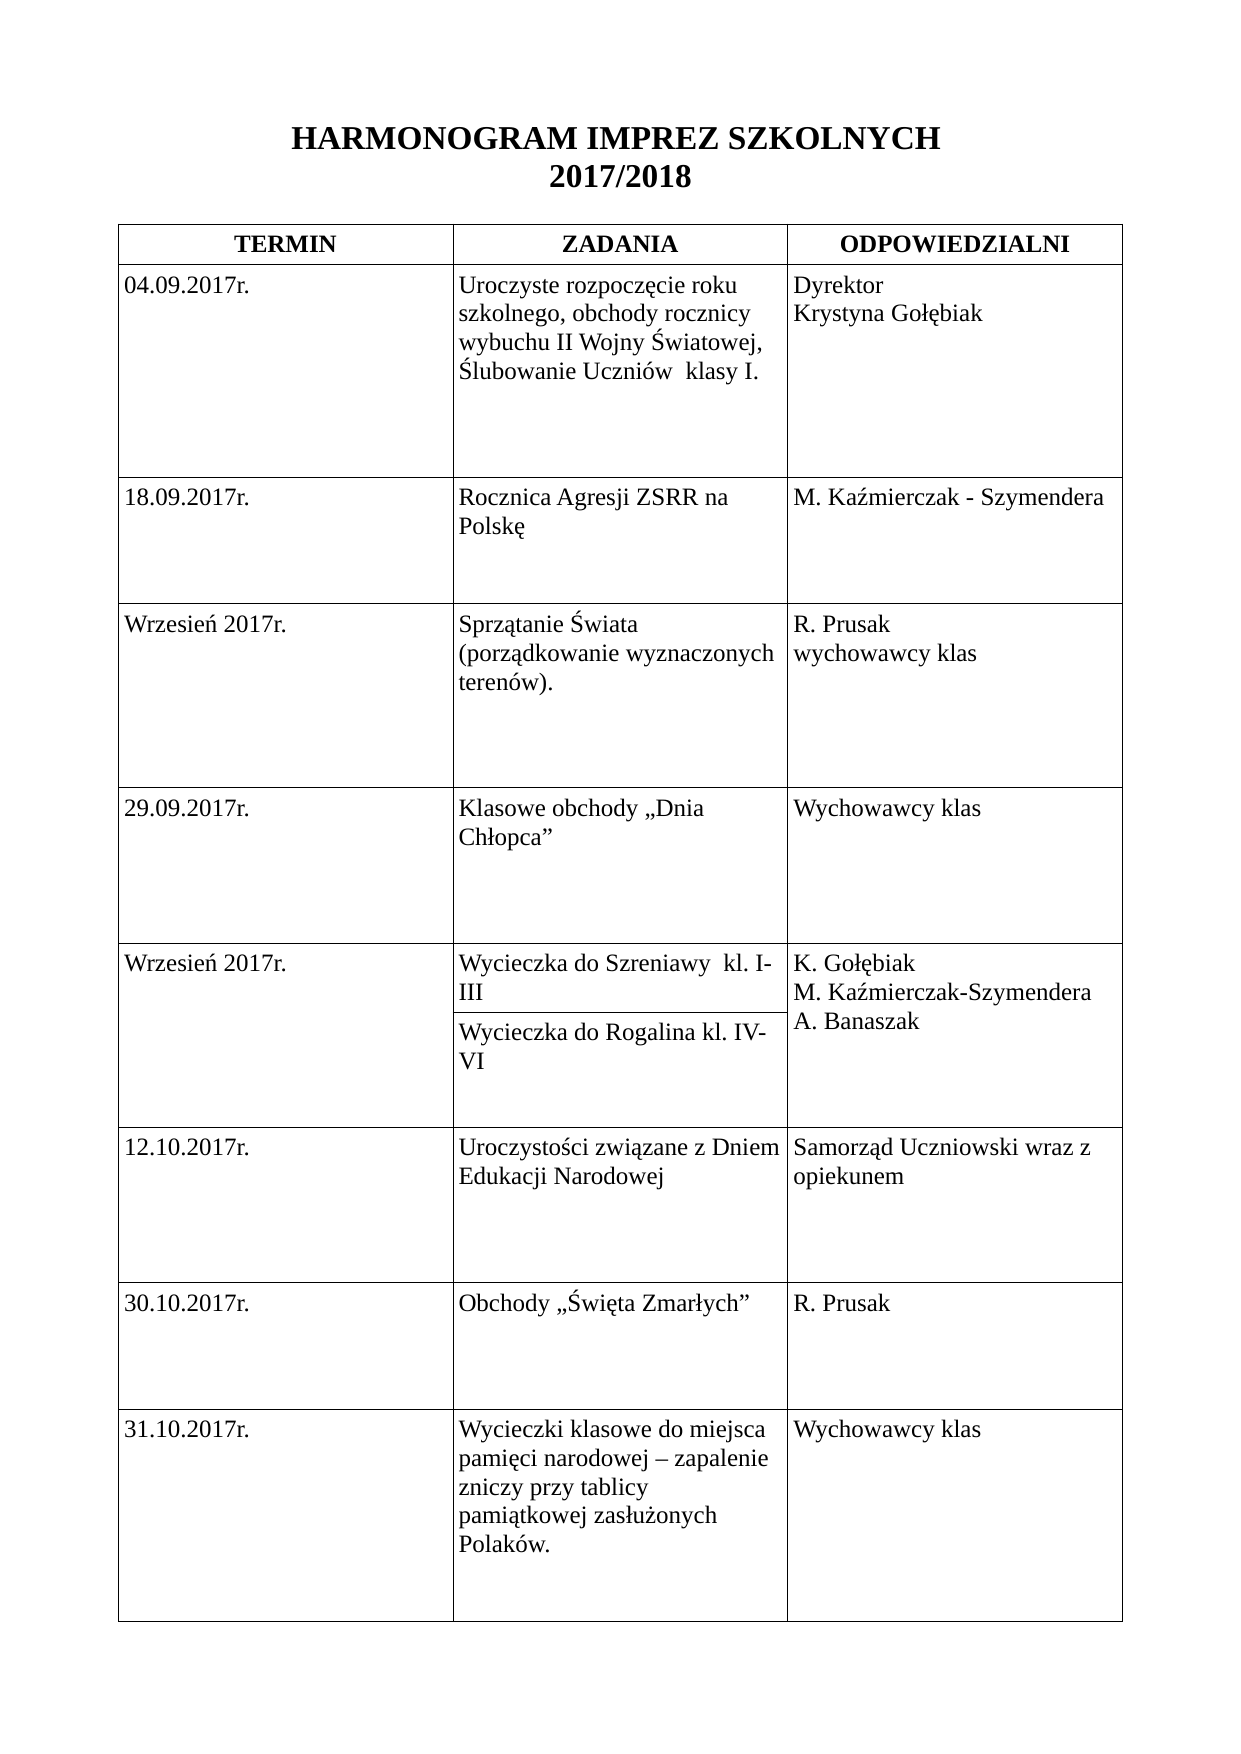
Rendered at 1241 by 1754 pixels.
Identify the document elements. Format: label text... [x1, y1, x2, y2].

table_cell Wychowawcy klas [788, 788, 1122, 943]
table_cell Uroczyste rozpoczęcie roku szkolnego, obchody rocznicy wybuchu II Wojny Światowej, Ślubowanie Uczniów klasy I. [454, 265, 787, 477]
table_cell 18.09.2017r. [119, 478, 453, 603]
table_cell Wrzesień 2017r. [119, 944, 453, 1127]
table_cell M. Kaźmierczak - Szymendera [788, 478, 1122, 603]
table_cell Klasowe obchody „Dnia Chłopca” [454, 788, 787, 943]
table_cell Wrzesień 2017r. [119, 604, 453, 787]
table_cell 30.10.2017r. [119, 1283, 453, 1408]
table_cell 12.10.2017r. [119, 1128, 453, 1282]
table_cell Sprzątanie Świata (porządkowanie wyznaczonych terenów). [454, 604, 787, 787]
table_cell Obchody „Święta Zmarłych” [454, 1283, 787, 1408]
table_cell Wycieczki klasowe do miejsca pamięci narodowej – zapalenie zniczy przy tablicy pamiątkowej zasłużonych Polaków. [454, 1410, 787, 1621]
table_cell Wycieczka do Rogalina kl. IV-VI [454, 1013, 787, 1127]
table_cell Wychowawcy klas [788, 1410, 1122, 1621]
table_cell Samorząd Uczniowski wraz z opiekunem [788, 1128, 1122, 1282]
table_cell R. Prusak wychowawcy klas [788, 604, 1122, 787]
text 2017/2018 [118, 156, 1122, 195]
table_cell 04.09.2017r. [119, 265, 453, 477]
table_cell 31.10.2017r. [119, 1410, 453, 1621]
table_cell Rocznica Agresji ZSRR na Polskę [454, 478, 787, 603]
table_cell Uroczystości związane z Dniem Edukacji Narodowej [454, 1128, 787, 1282]
table_cell K. Gołębiak M. Kaźmierczak-Szymendera A. Banaszak [788, 944, 1122, 1127]
table_header ODPOWIEDZIALNI [788, 225, 1122, 264]
table_cell 29.09.2017r. [119, 788, 453, 943]
table_header ZADANIA [454, 225, 787, 264]
table_cell Wycieczka do Szreniawy kl. I-III [454, 944, 787, 1012]
table_header TERMIN [119, 225, 453, 264]
text HARMONOGRAM IMPREZ SZKOLNYCH [118, 118, 1122, 156]
table_cell R. Prusak [788, 1283, 1122, 1408]
table_cell Dyrektor Krystyna Gołębiak [788, 265, 1122, 477]
